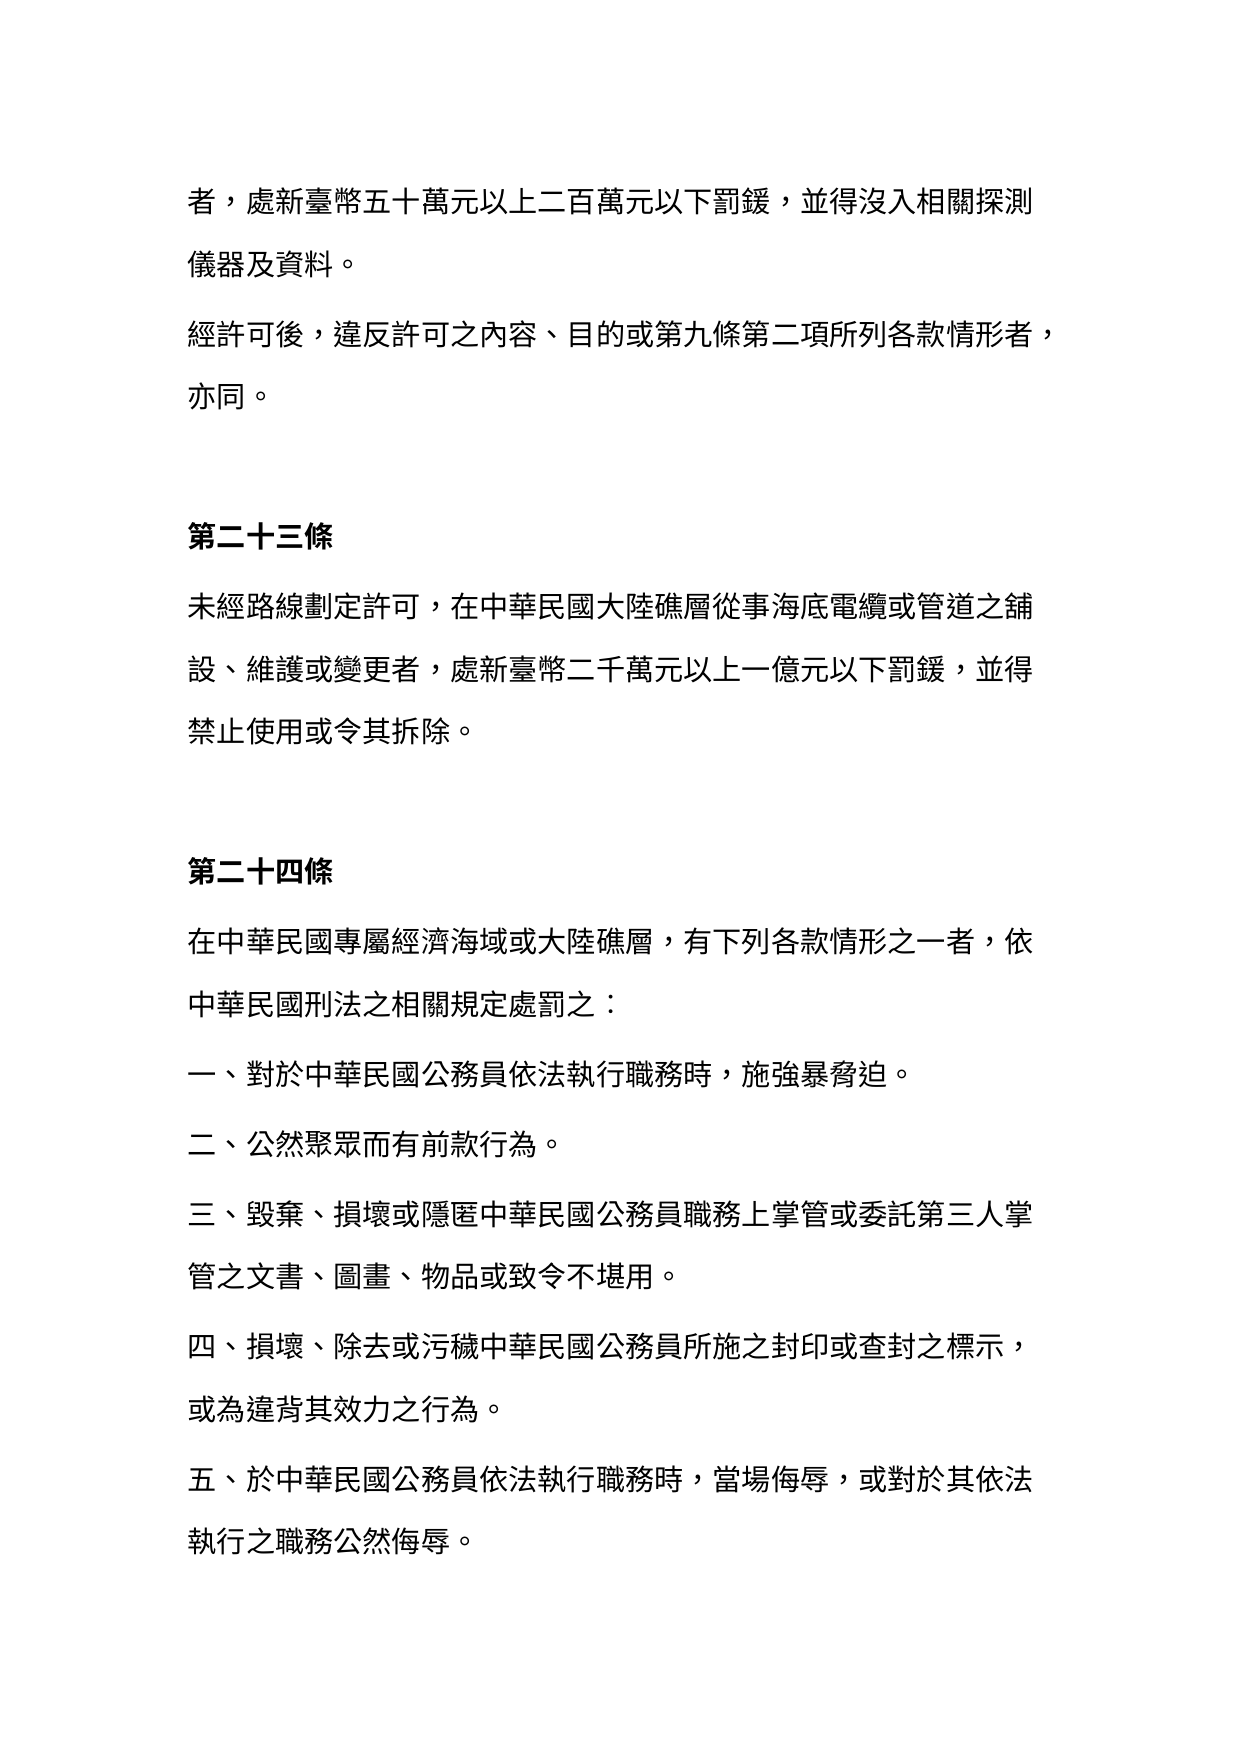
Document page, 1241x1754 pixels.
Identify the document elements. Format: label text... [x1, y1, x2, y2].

text 經許可後，違反許可之內容、目的或第九條第二項所列各款情形者，亦同。 [187, 291, 1053, 416]
text 未經路線劃定許可，在中華民國大陸礁層從事海底電纜或管道之舖設、維護或變更者，處新臺幣二千萬元以上一億元以下罰鍰，並得禁止使用或令其拆除。 [187, 563, 1053, 751]
text 第二十三條 [187, 493, 1053, 556]
text 四、損壞、除去或污穢中華民國公務員所施之封印或查封之標示，或為違背其效力之行為。 [187, 1303, 1053, 1428]
text 第二十四條 [187, 828, 1053, 891]
text 三、毀棄、損壞或隱匿中華民國公務員職務上掌管或委託第三人掌管之文書、圖畫、物品或致令不堪用。 [187, 1171, 1053, 1296]
text 二、公然聚眾而有前款行為。 [187, 1101, 1053, 1163]
text 一、對於中華民國公務員依法執行職務時，施強暴脅迫。 [187, 1031, 1053, 1093]
text 在中華民國專屬經濟海域或大陸礁層，有下列各款情形之一者，依中華民國刑法之相關規定處罰之︰ [187, 898, 1053, 1023]
text 者，處新臺幣五十萬元以上二百萬元以下罰鍰，並得沒入相關探測儀器及資料。 [187, 158, 1053, 283]
text 五、於中華民國公務員依法執行職務時，當場侮辱，或對於其依法執行之職務公然侮辱。 [187, 1436, 1053, 1561]
